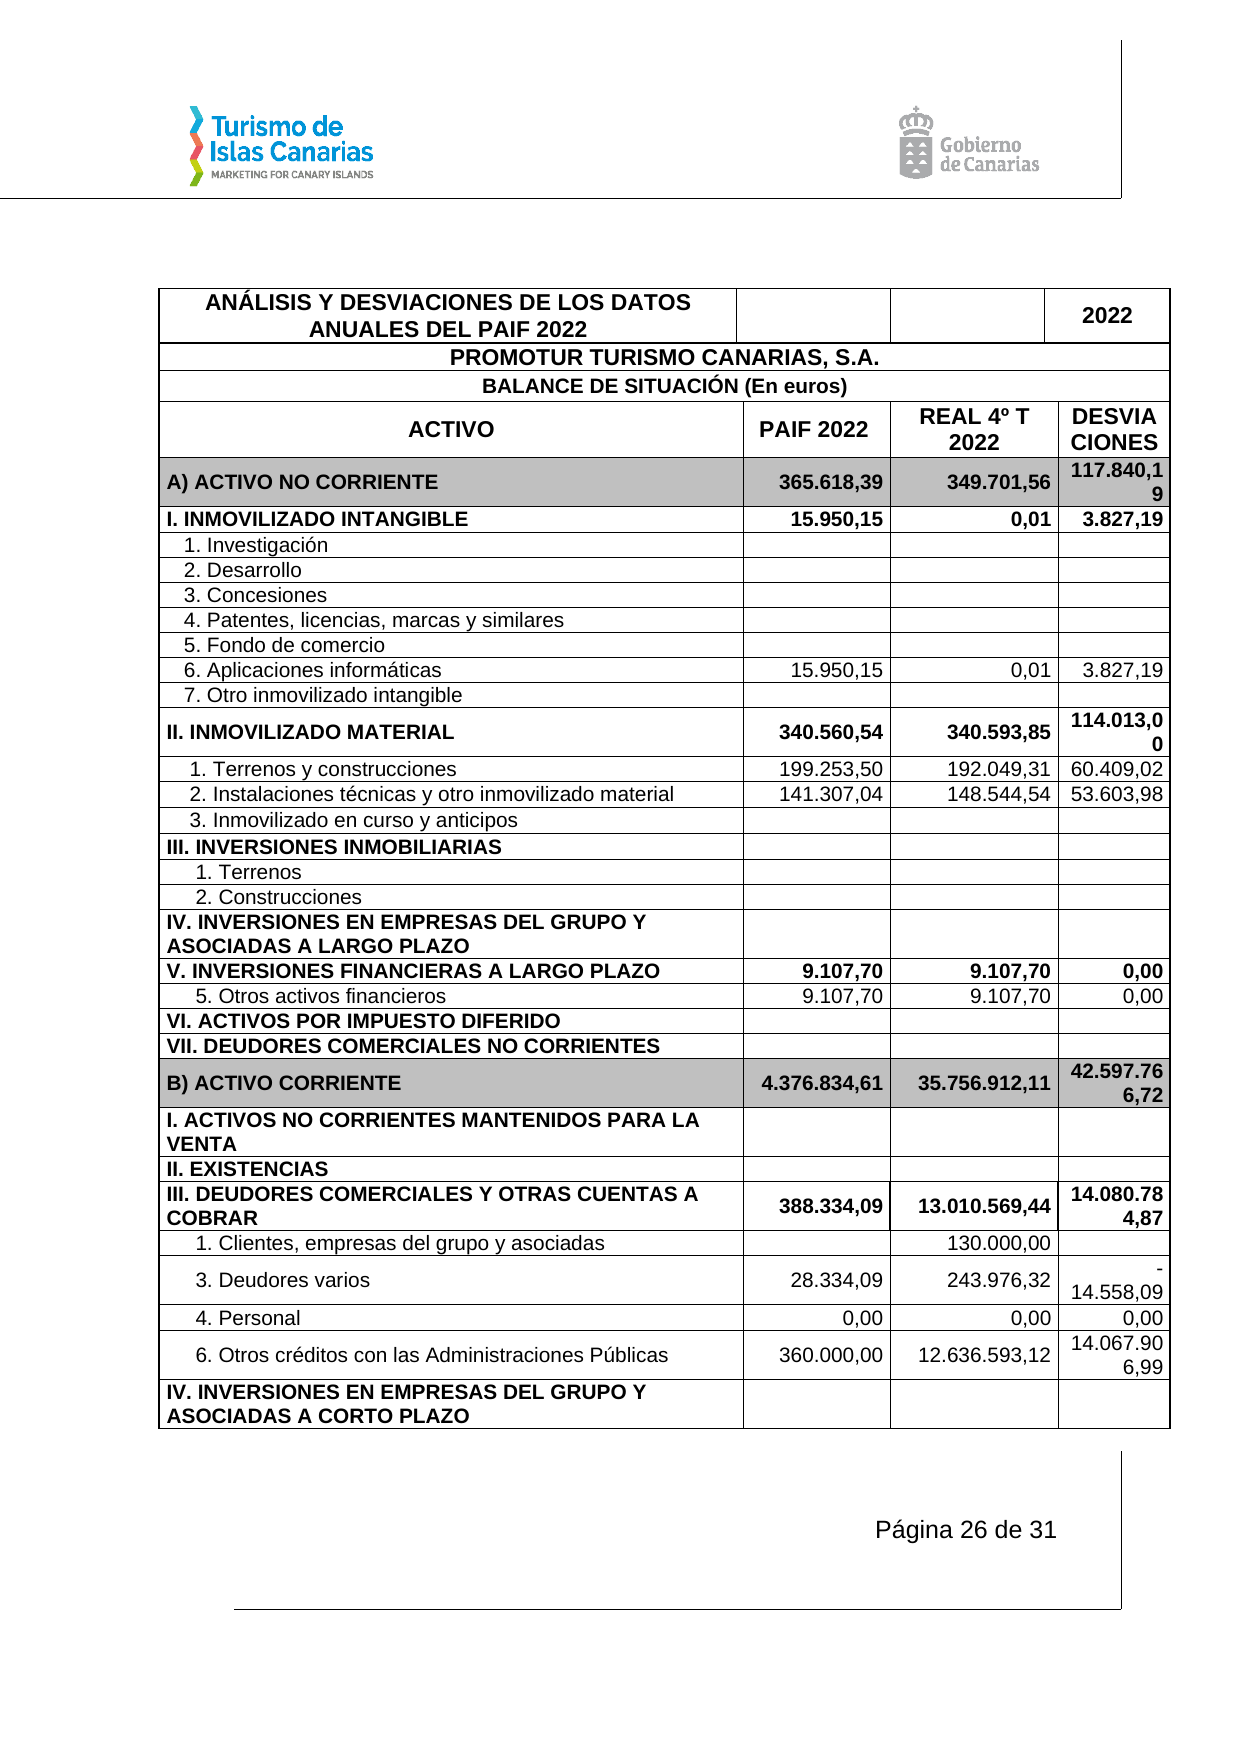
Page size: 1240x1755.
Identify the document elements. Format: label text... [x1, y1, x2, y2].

table_cell [744, 558, 890, 582]
table_cell [744, 533, 890, 557]
picture [0, 40, 1240, 238]
table_cell 388.334,09 [744, 1182, 889, 1230]
table_cell [1059, 808, 1169, 833]
table_cell [1059, 1009, 1169, 1033]
table_cell [1059, 1108, 1169, 1156]
table_cell [1059, 1231, 1169, 1255]
table_cell [744, 885, 890, 909]
table_cell 42.597.766,72 [1059, 1059, 1169, 1107]
table_cell [744, 1380, 890, 1428]
table_cell [891, 683, 1058, 707]
table_cell 340.560,54 [744, 708, 890, 756]
table_cell II. INMOVILIZADO MATERIAL [160, 708, 743, 756]
table_cell [891, 289, 1044, 342]
table_cell 3. Deudores varios [160, 1256, 743, 1304]
table_cell [891, 608, 1058, 632]
table_cell 9.107,70 [744, 959, 890, 983]
table_cell 1. Terrenos y construcciones [160, 757, 743, 781]
table_cell I. INMOVILIZADO INTANGIBLE [160, 507, 743, 532]
table_cell 3.827,19 [1059, 658, 1169, 682]
table_cell II. EXISTENCIAS [160, 1157, 743, 1181]
table_cell IV. INVERSIONES EN EMPRESAS DEL GRUPO Y ASOCIADAS A LARGO PLAZO [160, 910, 743, 958]
table_cell 141.307,04 [744, 782, 890, 807]
table_cell [891, 633, 1058, 657]
table_cell 2. Construcciones [160, 885, 743, 909]
table_cell [744, 910, 890, 958]
table_cell [891, 1108, 1058, 1156]
table_cell [1059, 885, 1169, 909]
table_cell 13.010.569,44 [891, 1182, 1057, 1230]
table_cell [744, 683, 890, 707]
table_cell 1. Clientes, empresas del grupo y asociadas [160, 1231, 743, 1255]
table_cell [744, 1231, 890, 1255]
table_cell [891, 583, 1058, 607]
table_cell 3. Inmovilizado en curso y anticipos [160, 808, 743, 833]
table_cell 0,00 [744, 1305, 890, 1330]
table_cell ACTIVO [160, 402, 743, 457]
table_cell BALANCE DE SITUACIÓN (En euros) [160, 371, 1169, 401]
table_cell 0,01 [891, 658, 1058, 682]
table_cell [744, 1157, 890, 1181]
table_cell [744, 834, 890, 859]
table_cell REAL 4º T 2022 [891, 402, 1058, 457]
table_cell 2. Desarrollo [160, 558, 743, 582]
table_cell 0,00 [891, 1305, 1058, 1330]
table_cell [744, 1108, 890, 1156]
table_cell [891, 558, 1058, 582]
table_cell -14.558,09 [1059, 1256, 1169, 1304]
table_cell [744, 1009, 890, 1033]
table_cell [1059, 1157, 1169, 1181]
table_cell 199.253,50 [744, 757, 890, 781]
table_cell 9.107,70 [744, 984, 890, 1008]
table_cell 15.950,15 [744, 507, 890, 532]
table_cell [891, 533, 1058, 557]
table_cell 4.376.834,61 [744, 1059, 890, 1107]
table_cell 3.827,19 [1059, 507, 1169, 532]
table_cell [891, 834, 1058, 859]
table_cell PAIF 2022 [744, 402, 890, 457]
table_cell 192.049,31 [891, 757, 1058, 781]
table_cell [1059, 533, 1169, 557]
table_cell 0,01 [891, 507, 1058, 532]
table_cell 15.950,15 [744, 658, 890, 682]
table_cell I. ACTIVOS NO CORRIENTES MANTENIDOS PARA LA VENTA [160, 1108, 743, 1156]
table_cell 0,00 [1059, 1305, 1169, 1330]
table_cell 360.000,00 [744, 1331, 890, 1379]
table_cell [737, 289, 890, 342]
table_cell [891, 1034, 1058, 1058]
table_cell 4. Patentes, licencias, marcas y similares [160, 608, 743, 632]
table_cell [891, 1009, 1058, 1033]
table_cell 14.067.906,99 [1059, 1331, 1169, 1379]
table_cell 35.756.912,11 [891, 1059, 1058, 1107]
table_cell [891, 885, 1058, 909]
table_cell 6. Aplicaciones informáticas [160, 658, 743, 682]
table_cell [744, 808, 890, 833]
table_cell 9.107,70 [891, 984, 1058, 1008]
table_cell 60.409,02 [1059, 757, 1169, 781]
table_cell 4. Personal [160, 1305, 743, 1330]
table_cell 148.544,54 [891, 782, 1058, 807]
table_cell IV. INVERSIONES EN EMPRESAS DEL GRUPO Y ASOCIADAS A CORTO PLAZO [160, 1380, 743, 1428]
table_cell B) ACTIVO CORRIENTE [160, 1059, 743, 1107]
table_cell [1059, 608, 1169, 632]
table_cell 2022 [1045, 289, 1169, 342]
table_cell 5. Fondo de comercio [160, 633, 743, 657]
table_cell V. INVERSIONES FINANCIERAS A LARGO PLAZO [160, 959, 743, 983]
table_cell [744, 633, 890, 657]
table_cell 2. Instalaciones técnicas y otro inmovilizado material [160, 782, 743, 807]
table_cell DESVIACIONES [1059, 402, 1169, 457]
table_cell 114.013,00 [1059, 708, 1169, 756]
table_cell [891, 860, 1058, 884]
table_cell [744, 583, 890, 607]
table_cell [1059, 683, 1169, 707]
table_cell [744, 1034, 890, 1058]
table_cell [891, 1157, 1058, 1181]
table_cell III. INVERSIONES INMOBILIARIAS [160, 834, 743, 859]
table_cell 117.840,19 [1059, 458, 1169, 506]
table_cell 1. Terrenos [160, 860, 743, 884]
table_cell [1059, 583, 1169, 607]
table_cell 14.080.784,87 [1059, 1182, 1169, 1230]
table_cell 365.618,39 [744, 458, 890, 506]
table_cell 1. Investigación [160, 533, 743, 557]
table_cell 243.976,32 [891, 1256, 1058, 1304]
table_cell III. DEUDORES COMERCIALES Y OTRAS CUENTAS A COBRAR [160, 1182, 743, 1230]
table_cell [1059, 834, 1169, 859]
table_cell A) ACTIVO NO CORRIENTE [160, 458, 743, 506]
table_cell 340.593,85 [891, 708, 1058, 756]
table_cell 0,00 [1059, 984, 1169, 1008]
table_cell 5. Otros activos financieros [160, 984, 743, 1008]
table_cell [891, 1380, 1058, 1428]
table_cell 9.107,70 [891, 959, 1058, 983]
table_cell [1059, 910, 1169, 958]
table_cell 349.701,56 [891, 458, 1058, 506]
table_cell [744, 608, 890, 632]
table_cell 3. Concesiones [160, 583, 743, 607]
table_cell [1059, 558, 1169, 582]
table_cell [1059, 1380, 1169, 1428]
table_cell [1059, 860, 1169, 884]
table_cell [1059, 633, 1169, 657]
table_cell [1059, 1034, 1169, 1058]
table_cell 0,00 [1059, 959, 1169, 983]
table_cell 12.636.593,12 [891, 1331, 1058, 1379]
table_cell ANÁLISIS Y DESVIACIONES DE LOS DATOS ANUALES DEL PAIF 2022 [160, 289, 736, 342]
table_cell [891, 910, 1058, 958]
table_cell 28.334,09 [744, 1256, 890, 1304]
table_cell 7. Otro inmovilizado intangible [160, 683, 743, 707]
table_cell [891, 808, 1058, 833]
table_cell VI. ACTIVOS POR IMPUESTO DIFERIDO [160, 1009, 743, 1033]
table_cell 53.603,98 [1059, 782, 1169, 807]
table_cell 6. Otros créditos con las Administraciones Públicas [160, 1331, 743, 1379]
table_cell [744, 860, 890, 884]
table_cell PROMOTUR TURISMO CANARIAS, S.A. [160, 344, 1169, 370]
table_cell VII. DEUDORES COMERCIALES NO CORRIENTES [160, 1034, 743, 1058]
table_cell 130.000,00 [891, 1231, 1058, 1255]
